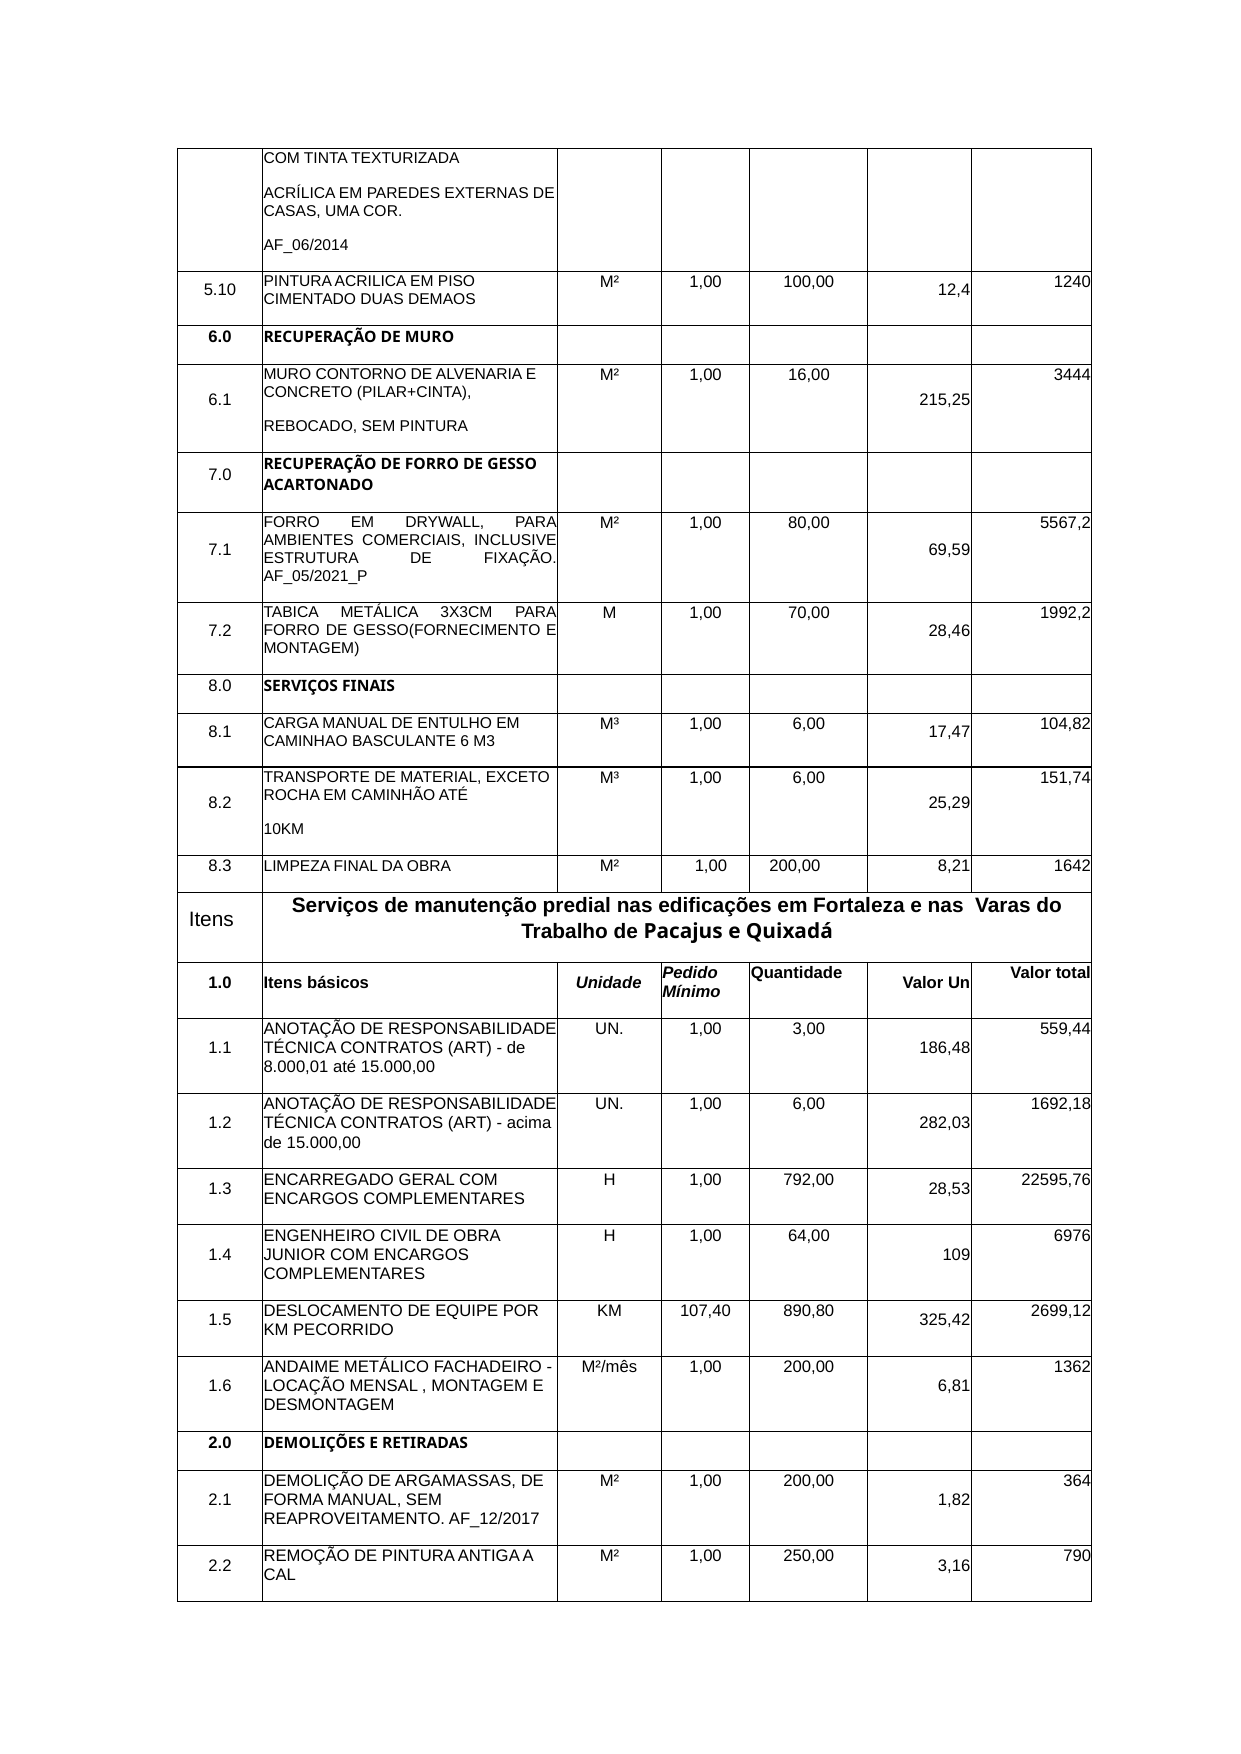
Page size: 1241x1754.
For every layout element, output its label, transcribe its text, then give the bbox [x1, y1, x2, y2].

table_cell 6.0 [178, 326, 262, 363]
table_cell [972, 453, 1091, 512]
table_cell [972, 1432, 1091, 1470]
table_cell 1,00 [662, 603, 749, 674]
table_cell [662, 675, 749, 713]
table_cell [972, 675, 1091, 713]
table_cell DESLOCAMENTO DE EQUIPE POR KM PECORRIDO [263, 1301, 557, 1356]
table_cell [750, 675, 867, 713]
table_cell 2.1 [178, 1471, 262, 1545]
table_cell [750, 149, 867, 271]
table_cell [972, 149, 1091, 271]
table_cell 790 [972, 1546, 1091, 1601]
table_cell 1.6 [178, 1357, 262, 1431]
table_cell COM TINTA TEXTURIZADA ACRÍLICA EM PAREDES EXTERNAS DE CASAS, UMA COR. AF_06/2014 [263, 149, 557, 271]
table_cell 200,00 [750, 1471, 867, 1545]
table_cell LIMPEZA FINAL DA OBRA [263, 856, 557, 892]
table_cell 200,00 [750, 856, 867, 892]
table_cell H [558, 1225, 661, 1299]
table_cell 8.0 [178, 675, 262, 713]
table_cell RECUPERAÇÃO DE MURO [263, 326, 557, 363]
table_cell 1.2 [178, 1094, 262, 1168]
table_cell DEMOLIÇÕES E RETIRADAS [263, 1432, 557, 1470]
table_cell [558, 1432, 661, 1470]
table_cell FORRO EM DRYWALL, PARA AMBIENTES COMERCIAIS, INCLUSIVE ESTRUTURA DE FIXAÇÃO. AF_05/2021_P [263, 513, 557, 602]
table_cell 1,00 [662, 1357, 749, 1431]
table_cell 3444 [972, 365, 1091, 452]
table_cell TABICA METÁLICA 3X3CM PARA FORRO DE GESSO(FORNECIMENTO E MONTAGEM) [263, 603, 557, 674]
table_cell 282,03 [868, 1094, 971, 1168]
table_cell [750, 1432, 867, 1470]
table_cell Pedido Mínimo [662, 963, 749, 1018]
table_cell 1.0 [178, 963, 262, 1018]
table_cell 1,00 [662, 272, 749, 324]
table_cell 6,00 [750, 1094, 867, 1168]
table_cell 109 [868, 1225, 971, 1299]
table_cell 890,80 [750, 1301, 867, 1356]
table_cell M [558, 603, 661, 674]
table_cell 1,00 [662, 768, 749, 855]
table_cell 2.0 [178, 1432, 262, 1470]
table_cell 1362 [972, 1357, 1091, 1431]
table_cell 80,00 [750, 513, 867, 602]
table_cell 70,00 [750, 603, 867, 674]
table_cell ANOTAÇÃO DE RESPONSABILIDADE TÉCNICA CONTRATOS (ART) - acima de 15.000,00 [263, 1094, 557, 1168]
table_cell M² [558, 513, 661, 602]
table_cell DEMOLIÇÃO DE ARGAMASSAS, DE FORMA MANUAL, SEM REAPROVEITAMENTO. AF_12/2017 [263, 1471, 557, 1545]
table_cell 1992,2 [972, 603, 1091, 674]
table_cell [178, 149, 262, 271]
table_cell 325,42 [868, 1301, 971, 1356]
table_cell 7.2 [178, 603, 262, 674]
table_cell 8.2 [178, 768, 262, 855]
table_cell 1.1 [178, 1019, 262, 1093]
table_cell Itens básicos [263, 963, 557, 1018]
table_cell SERVIÇOS FINAIS [263, 675, 557, 713]
table_cell 2.2 [178, 1546, 262, 1601]
table_cell 364 [972, 1471, 1091, 1545]
table_cell 559,44 [972, 1019, 1091, 1093]
table_cell 250,00 [750, 1546, 867, 1601]
table_cell 1692,18 [972, 1094, 1091, 1168]
table_cell M² [558, 272, 661, 324]
table_cell 5567,2 [972, 513, 1091, 602]
table_cell 6,00 [750, 714, 867, 766]
table_cell 8,21 [868, 856, 971, 892]
table_cell M² [558, 365, 661, 452]
table_cell Serviços de manutenção predial nas edificações em Fortaleza e nas Varas do Trabalho de Pacajus e Quixadá [263, 893, 1091, 962]
table_cell 107,40 [662, 1301, 749, 1356]
table_cell 5.10 [178, 272, 262, 324]
table_cell 792,00 [750, 1169, 867, 1224]
table_cell 1,00 [662, 513, 749, 602]
table_cell 6,00 [750, 768, 867, 855]
table_cell ANDAIME METÁLICO FACHADEIRO - LOCAÇÃO MENSAL , MONTAGEM E DESMONTAGEM [263, 1357, 557, 1431]
table_cell [662, 453, 749, 512]
table_cell ANOTAÇÃO DE RESPONSABILIDADE TÉCNICA CONTRATOS (ART) - de 8.000,01 até 15.000,00 [263, 1019, 557, 1093]
table_cell [750, 453, 867, 512]
table_cell Unidade [558, 963, 661, 1018]
table_cell 215,25 [868, 365, 971, 452]
table_cell 12,4 [868, 272, 971, 324]
table_cell [868, 453, 971, 512]
table_cell [868, 1432, 971, 1470]
table_cell [972, 326, 1091, 363]
table_cell [662, 1432, 749, 1470]
table_cell [868, 149, 971, 271]
table_cell 1.4 [178, 1225, 262, 1299]
table_cell 1.3 [178, 1169, 262, 1224]
table_cell 1642 [972, 856, 1091, 892]
table_cell [662, 326, 749, 363]
table_cell 1,00 [662, 1169, 749, 1224]
table_cell 1,00 [662, 1546, 749, 1601]
table_cell 1,82 [868, 1471, 971, 1545]
table_cell 2699,12 [972, 1301, 1091, 1356]
table_cell 8.1 [178, 714, 262, 766]
table_cell [558, 675, 661, 713]
table_cell 1240 [972, 272, 1091, 324]
table_cell PINTURA ACRILICA EM PISO CIMENTADO DUAS DEMAOS [263, 272, 557, 324]
table_cell 1,00 [662, 714, 749, 766]
table_cell UN. [558, 1019, 661, 1093]
table_cell [662, 149, 749, 271]
table_cell 8.3 [178, 856, 262, 892]
table_cell 151,74 [972, 768, 1091, 855]
table_cell M³ [558, 768, 661, 855]
table_cell [750, 326, 867, 363]
table_cell 17,47 [868, 714, 971, 766]
table_cell 200,00 [750, 1357, 867, 1431]
table_cell [868, 675, 971, 713]
table_cell M³ [558, 714, 661, 766]
table_cell 1,00 [662, 365, 749, 452]
table_cell UN. [558, 1094, 661, 1168]
table_cell CARGA MANUAL DE ENTULHO EM CAMINHAO BASCULANTE 6 M3 [263, 714, 557, 766]
table_cell 3,00 [750, 1019, 867, 1093]
table_cell Quantidade [750, 963, 867, 1018]
table_cell M²/mês [558, 1357, 661, 1431]
table_cell KM [558, 1301, 661, 1356]
table_cell 7.0 [178, 453, 262, 512]
table_cell 6976 [972, 1225, 1091, 1299]
table_cell H [558, 1169, 661, 1224]
table_cell MURO CONTORNO DE ALVENARIA E CONCRETO (PILAR+CINTA), REBOCADO, SEM PINTURA [263, 365, 557, 452]
table_cell 1,00 [662, 1225, 749, 1299]
table_cell [868, 326, 971, 363]
table_cell 69,59 [868, 513, 971, 602]
table_cell 100,00 [750, 272, 867, 324]
table_cell M² [558, 1471, 661, 1545]
table_cell ENGENHEIRO CIVIL DE OBRA JUNIOR COM ENCARGOS COMPLEMENTARES [263, 1225, 557, 1299]
table_cell M² [558, 1546, 661, 1601]
table_cell 25,29 [868, 768, 971, 855]
table_cell 1,00 [662, 1094, 749, 1168]
table_cell 28,46 [868, 603, 971, 674]
table_cell 22595,76 [972, 1169, 1091, 1224]
table_cell REMOÇÃO DE PINTURA ANTIGA A CAL [263, 1546, 557, 1601]
table_cell Valor Un [868, 963, 971, 1018]
table_cell [558, 149, 661, 271]
table_cell 28,53 [868, 1169, 971, 1224]
table_cell 1,00 [662, 1471, 749, 1545]
table_cell 186,48 [868, 1019, 971, 1093]
table_cell 7.1 [178, 513, 262, 602]
table_cell 1,00 [662, 856, 749, 892]
table_cell 64,00 [750, 1225, 867, 1299]
table_cell 16,00 [750, 365, 867, 452]
table_cell Valor total [972, 963, 1091, 1018]
table_cell 1,00 [662, 1019, 749, 1093]
table_cell TRANSPORTE DE MATERIAL, EXCETO ROCHA EM CAMINHÃO ATÉ 10KM [263, 768, 557, 855]
table_cell 6.1 [178, 365, 262, 452]
table_cell M² [558, 856, 661, 892]
table_cell [558, 453, 661, 512]
table_cell ENCARREGADO GERAL COM ENCARGOS COMPLEMENTARES [263, 1169, 557, 1224]
table_cell 104,82 [972, 714, 1091, 766]
table_cell Itens [178, 893, 262, 962]
table_cell 1.5 [178, 1301, 262, 1356]
table_cell 3,16 [868, 1546, 971, 1601]
table_cell [558, 326, 661, 363]
table_cell 6,81 [868, 1357, 971, 1431]
table_cell RECUPERAÇÃO DE FORRO DE GESSO ACARTONADO [263, 453, 557, 512]
